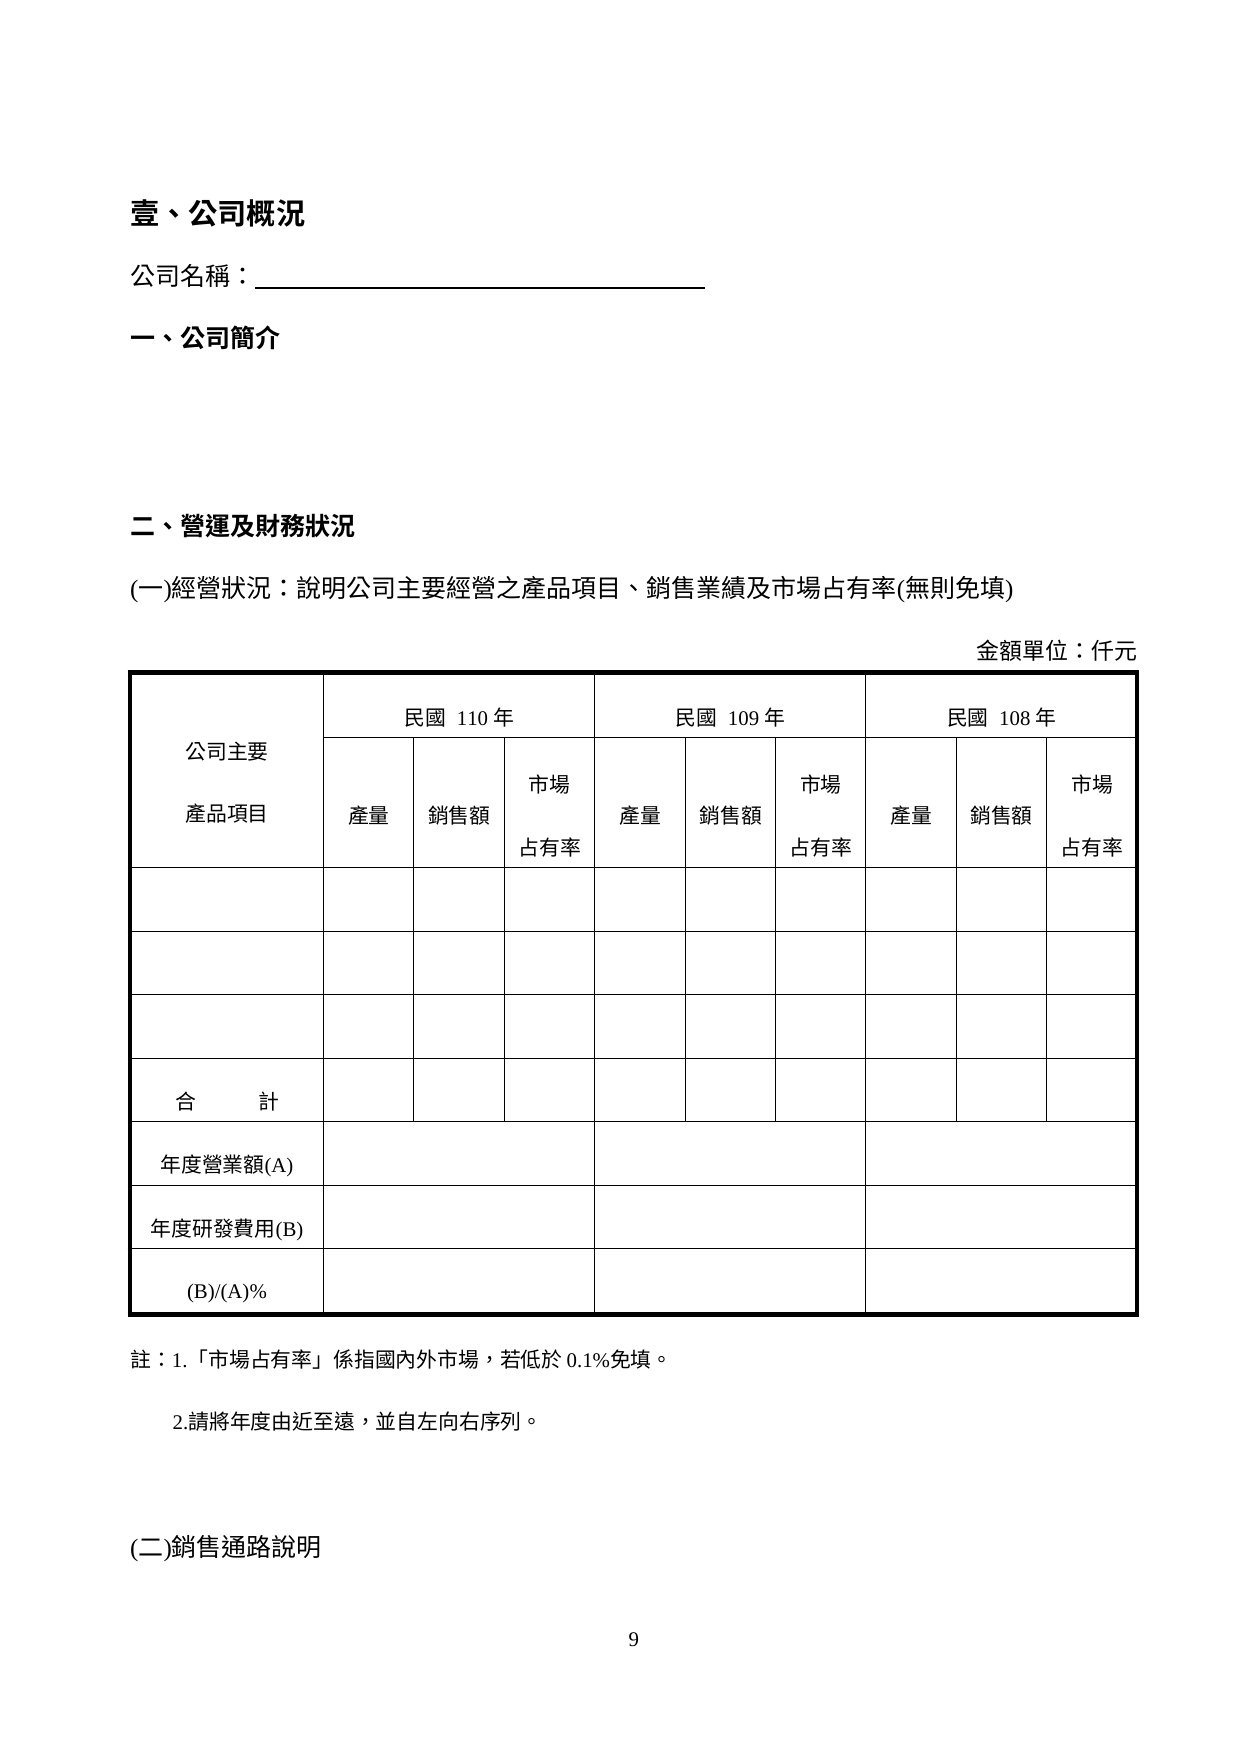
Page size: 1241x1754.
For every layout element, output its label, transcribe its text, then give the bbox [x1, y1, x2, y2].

table_cell 產量 [866, 738, 956, 867]
table_cell 產量 [595, 738, 685, 867]
table_cell [132, 868, 323, 931]
table_cell [505, 868, 594, 931]
text 註：1.「市場占有率」係指國內外市場，若低於0.1%免填。 [130, 1317, 1137, 1379]
table_cell [957, 995, 1046, 1058]
table_cell [686, 995, 775, 1058]
text 一、公司簡介 [130, 295, 1137, 358]
text (一)經營狀況：說明公司主要經營之產品項目、銷售業績及市場占有率(無則免填) [130, 545, 1137, 608]
table_cell 市場 占有率 [776, 738, 865, 867]
table_cell [1047, 1059, 1135, 1121]
table_cell [414, 995, 504, 1058]
table_cell [324, 1059, 413, 1121]
text 二、營運及財務狀況 [130, 483, 1137, 545]
table_cell [686, 868, 775, 931]
table_cell [324, 995, 413, 1058]
table_cell 銷售額 [686, 738, 775, 867]
table_cell [595, 995, 685, 1058]
table_cell [595, 1059, 685, 1121]
table_cell [1047, 932, 1135, 994]
table_cell [595, 1186, 865, 1248]
table_cell 銷售額 [414, 738, 504, 867]
table_header 民國 110 年 [324, 675, 594, 737]
text (二)銷售通路說明 [130, 1504, 1137, 1566]
table_header 民國 109 年 [595, 675, 865, 737]
table_cell [776, 1059, 865, 1121]
table_header 公司主要 產品項目 [132, 675, 323, 867]
table_cell [866, 995, 956, 1058]
table_cell [324, 1122, 594, 1185]
table_cell [866, 1059, 956, 1121]
table_cell [1047, 868, 1135, 931]
table_cell [414, 932, 504, 994]
table_cell [866, 1122, 1135, 1185]
table_cell [132, 932, 323, 994]
table_cell [595, 1122, 865, 1185]
table_cell [595, 932, 685, 994]
text 金額單位：仟元 [130, 608, 1137, 670]
table_cell [866, 932, 956, 994]
table_cell 年度營業額(A) [132, 1122, 323, 1185]
table_cell [866, 868, 956, 931]
table_cell [324, 1186, 594, 1248]
table_cell [1047, 995, 1135, 1058]
table_cell [595, 1249, 865, 1312]
text 公司名稱： [130, 233, 1137, 295]
table_cell [505, 995, 594, 1058]
table_cell [957, 1059, 1046, 1121]
table_cell 市場 占有率 [1047, 738, 1135, 867]
table_cell 產量 [324, 738, 413, 867]
table_cell [414, 1059, 504, 1121]
table_header 民國 108 年 [866, 675, 1135, 737]
table_cell [776, 995, 865, 1058]
table_cell [595, 868, 685, 931]
table_cell [686, 932, 775, 994]
table_cell [324, 1249, 594, 1312]
table_cell [132, 995, 323, 1058]
table_cell [414, 868, 504, 931]
table_cell [776, 932, 865, 994]
table_cell [686, 1059, 775, 1121]
table_cell 合 計 [132, 1059, 323, 1121]
table_cell 銷售額 [957, 738, 1046, 867]
table_cell [505, 932, 594, 994]
table_cell [866, 1249, 1135, 1312]
table_cell [866, 1186, 1135, 1248]
table_cell [957, 868, 1046, 931]
table_cell [324, 932, 413, 994]
table_cell 年度研發費用(B) [132, 1186, 323, 1248]
text 2.請將年度由近至遠，並自左向右序列。 [172, 1379, 1137, 1441]
table_cell 市場 占有率 [505, 738, 594, 867]
table_cell (B)/(A)% [132, 1249, 323, 1312]
table_cell [776, 868, 865, 931]
table_cell [505, 1059, 594, 1121]
table_cell [957, 932, 1046, 994]
table_cell [324, 868, 413, 931]
text 壹、公司概況 [130, 170, 1137, 233]
